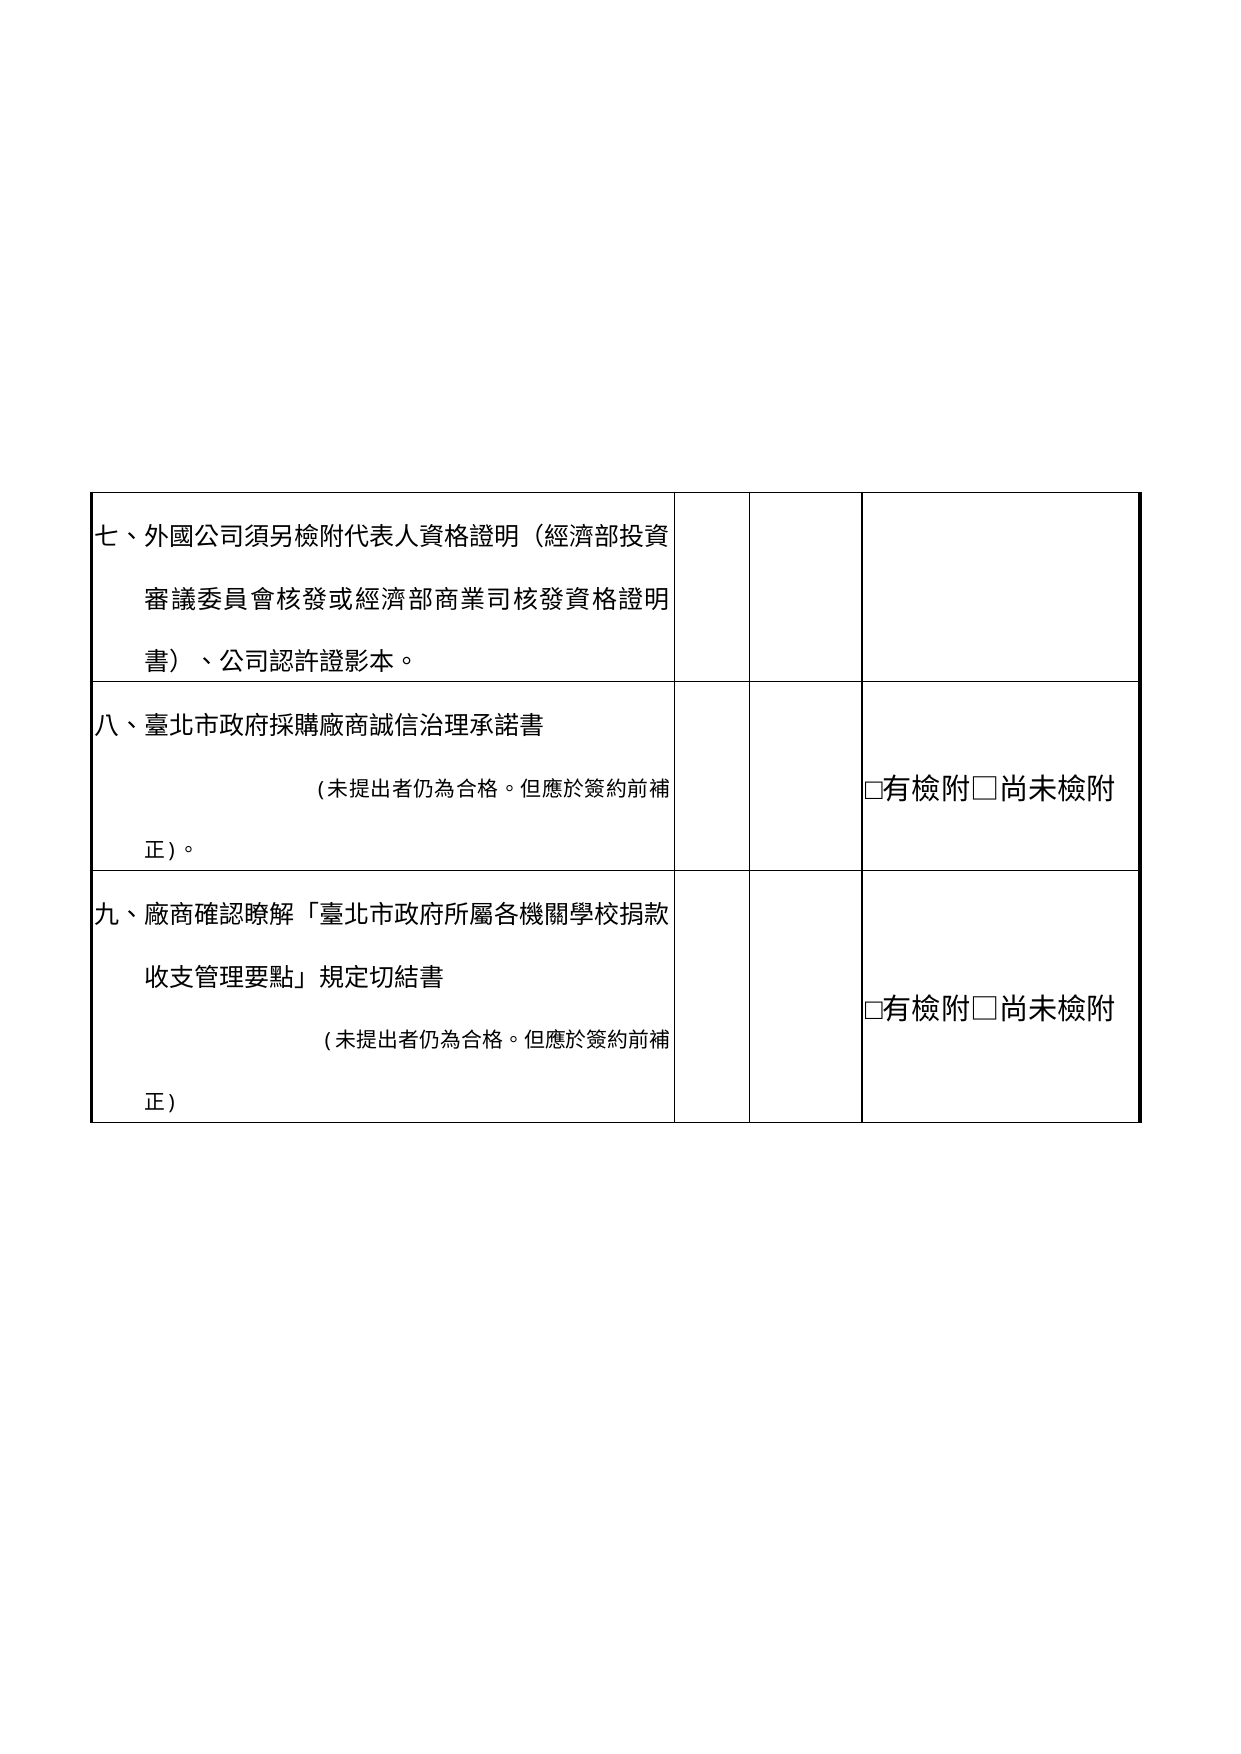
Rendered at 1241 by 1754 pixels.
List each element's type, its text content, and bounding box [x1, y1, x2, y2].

table_cell [675, 682, 749, 870]
table_cell □有檢附□尚未檢附 [863, 682, 1138, 870]
table_cell [863, 493, 1138, 681]
table_cell 九、廠商確認瞭解「臺北市政府所屬各機關學校捐款收支管理要點」規定切結書 (未提出者仍為合格。但應於簽約前補正) [93, 871, 674, 1121]
table_cell 七、外國公司須另檢附代表人資格證明（經濟部投資審議委員會核發或經濟部商業司核發資格證明書）、公司認許證影本。 [93, 493, 674, 681]
table_cell [675, 493, 749, 681]
table_cell [750, 871, 861, 1121]
table_cell [675, 871, 749, 1121]
table_cell [750, 682, 861, 870]
table_cell [750, 493, 861, 681]
table_cell 八、臺北市政府採購廠商誠信治理承諾書 (未提出者仍為合格。但應於簽約前補正)。 [93, 682, 674, 870]
table_cell □有檢附□尚未檢附 [863, 871, 1138, 1121]
